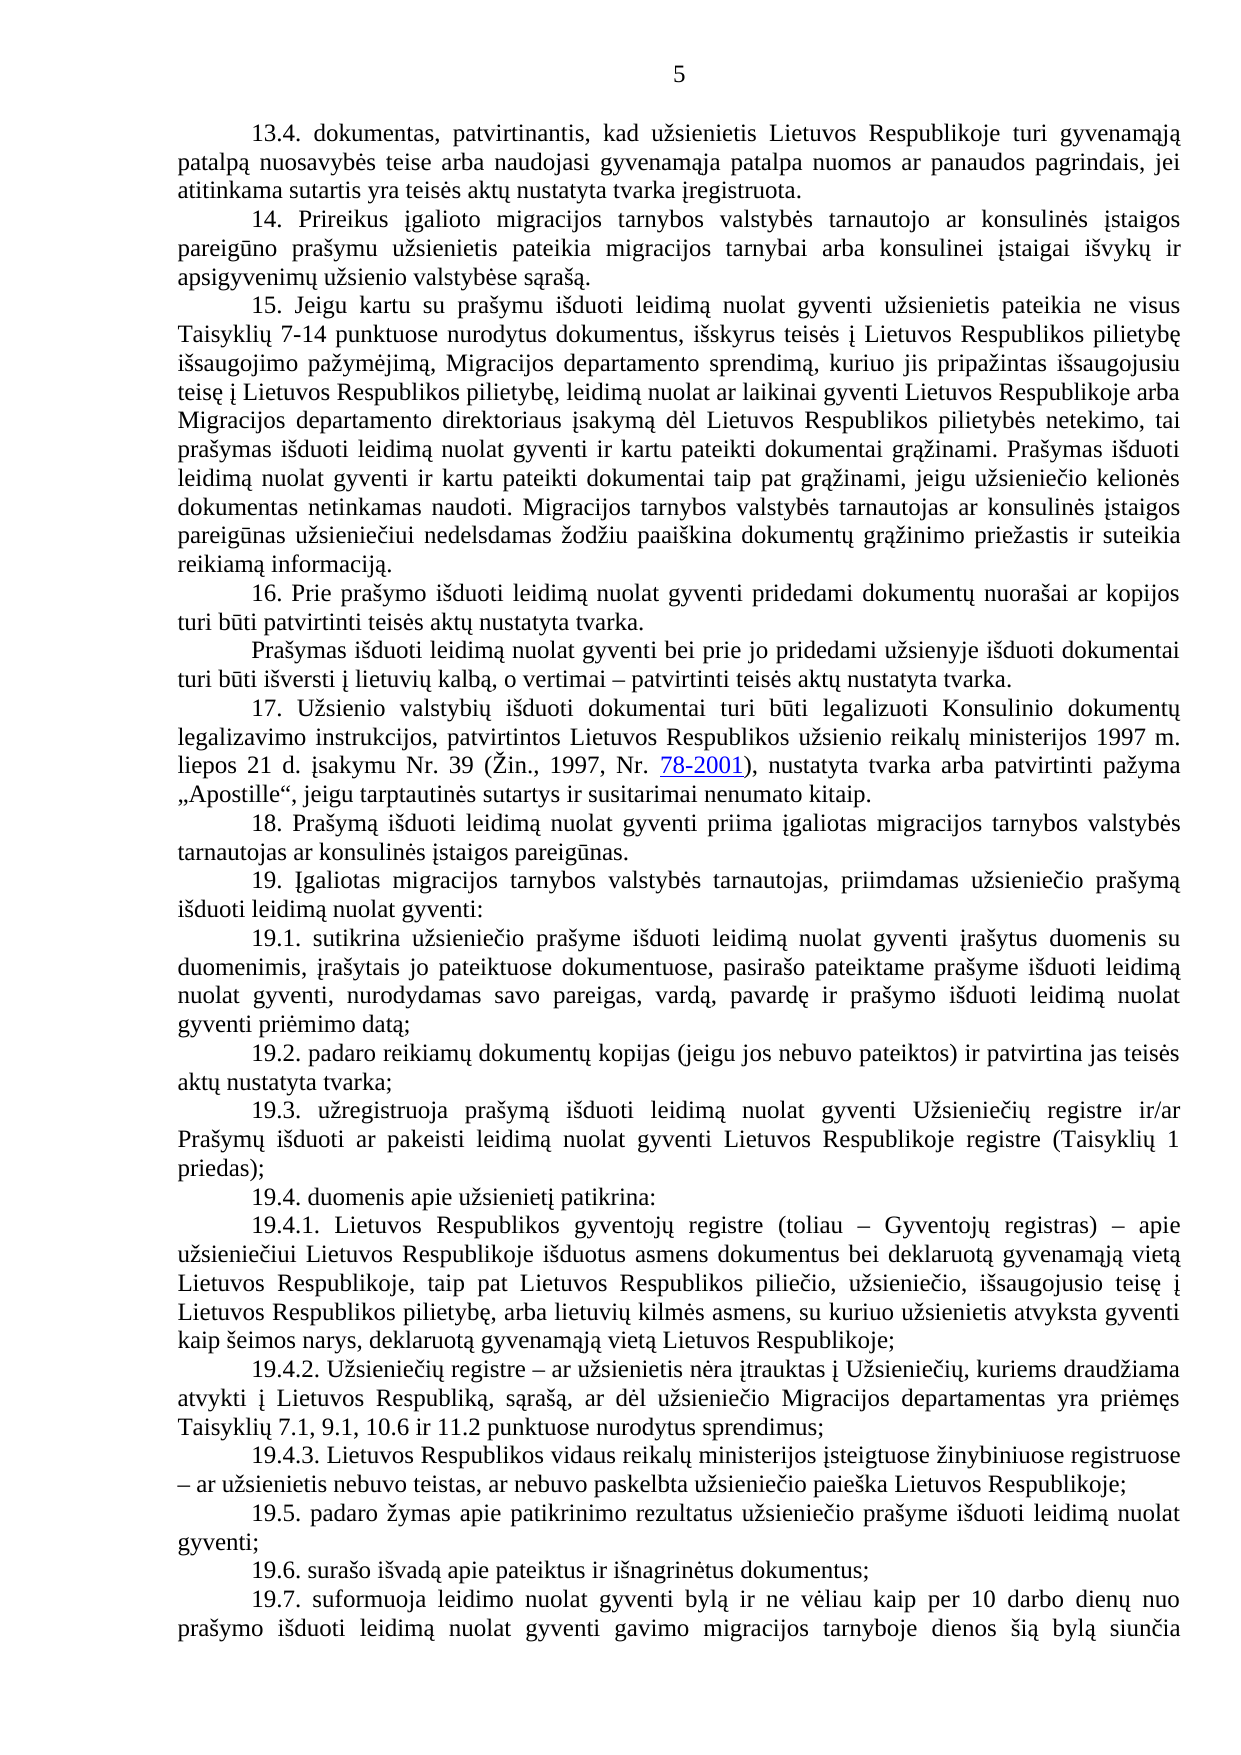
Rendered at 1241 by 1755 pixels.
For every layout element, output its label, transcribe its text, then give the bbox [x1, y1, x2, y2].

text 19.4. duomenis apie užsienietį patikrina: [177, 1182, 1181, 1211]
text 18. Prašymą išduoti leidimą nuolat gyventi priima įgaliotas migracijos tarnybos valstybės tarnautojas ar konsulinės įstaigos pareigūnas. [177, 808, 1181, 866]
text 13.4. dokumentas, patvirtinantis, kad užsienietis Lietuvos Respublikoje turi gyvenamąją patalpą nuosavybės teise arba naudojasi gyvenamąja patalpa nuomos ar panaudos pagrindais, jei atitinkama sutartis yra teisės aktų nustatyta tvarka įregistruota. [177, 118, 1181, 204]
text 19.2. padaro reikiamų dokumentų kopijas (jeigu jos nebuvo pateiktos) ir patvirtina jas teisės aktų nustatyta tvarka; [177, 1038, 1181, 1096]
text 14. Prireikus įgalioto migracijos tarnybos valstybės tarnautojo ar konsulinės įstaigos pareigūno prašymu užsienietis pateikia migracijos tarnybai arba konsulinei įstaigai išvykų ir apsigyvenimų užsienio valstybėse sąrašą. [177, 204, 1181, 291]
text 16. Prie prašymo išduoti leidimą nuolat gyventi pridedami dokumentų nuorašai ar kopijos turi būti patvirtinti teisės aktų nustatyta tvarka. [177, 578, 1181, 636]
text Prašymas išduoti leidimą nuolat gyventi bei prie jo pridedami užsienyje išduoti dokumentai turi būti išversti į lietuvių kalbą, o vertimai – patvirtinti teisės aktų nustatyta tvarka. [177, 636, 1181, 693]
text 19.7. suformuoja leidimo nuolat gyventi bylą ir ne vėliau kaip per 10 darbo dienų nuo prašymo išduoti leidimą nuolat gyventi gavimo migracijos tarnyboje dienos šią bylą siunčia [177, 1584, 1181, 1642]
text 17. Užsienio valstybių išduoti dokumentai turi būti legalizuoti Konsulinio dokumentų legalizavimo instrukcijos, patvirtintos Lietuvos Respublikos užsienio reikalų ministerijos 1997 m. liepos 21 d. įsakymu Nr. 39 (Žin., 1997, Nr. 78-2001), nustatyta tvarka arba patvirtinti pažyma „Apostille“, jeigu tarptautinės sutartys ir susitarimai nenumato kitaip. [177, 693, 1181, 808]
text 19.4.2. Užsieniečių registre – ar užsienietis nėra įtrauktas į Užsieniečių, kuriems draudžiama atvykti į Lietuvos Respubliką, sąrašą, ar dėl užsieniečio Migracijos departamentas yra priėmęs Taisyklių 7.1, 9.1, 10.6 ir 11.2 punktuose nurodytus sprendimus; [177, 1354, 1181, 1441]
text 19.6. surašo išvadą apie pateiktus ir išnagrinėtus dokumentus; [177, 1556, 1181, 1584]
text 19.3. užregistruoja prašymą išduoti leidimą nuolat gyventi Užsieniečių registre ir/ar Prašymų išduoti ar pakeisti leidimą nuolat gyventi Lietuvos Respublikoje registre (Taisyklių 1 priedas); [177, 1096, 1181, 1182]
text 19. Įgaliotas migracijos tarnybos valstybės tarnautojas, priimdamas užsieniečio prašymą išduoti leidimą nuolat gyventi: [177, 866, 1181, 923]
text 19.4.3. Lietuvos Respublikos vidaus reikalų ministerijos įsteigtuose žinybiniuose registruose – ar užsienietis nebuvo teistas, ar nebuvo paskelbta užsieniečio paieška Lietuvos Respublikoje; [177, 1441, 1181, 1498]
text 19.4.1. Lietuvos Respublikos gyventojų registre (toliau – Gyventojų registras) – apie užsieniečiui Lietuvos Respublikoje išduotus asmens dokumentus bei deklaruotą gyvenamąją vietą Lietuvos Respublikoje, taip pat Lietuvos Respublikos piliečio, užsieniečio, išsaugojusio teisę į Lietuvos Respublikos pilietybę, arba lietuvių kilmės asmens, su kuriuo užsienietis atvyksta gyventi kaip šeimos narys, deklaruotą gyvenamąją vietą Lietuvos Respublikoje; [177, 1211, 1181, 1354]
text 19.5. padaro žymas apie patikrinimo rezultatus užsieniečio prašyme išduoti leidimą nuolat gyventi; [177, 1498, 1181, 1556]
text 15. Jeigu kartu su prašymu išduoti leidimą nuolat gyventi užsienietis pateikia ne visus Taisyklių 7-14 punktuose nurodytus dokumentus, išskyrus teisės į Lietuvos Respublikos pilietybę išsaugojimo pažymėjimą, Migracijos departamento sprendimą, kuriuo jis pripažintas išsaugojusiu teisę į Lietuvos Respublikos pilietybę, leidimą nuolat ar laikinai gyventi Lietuvos Respublikoje arba Migracijos departamento direktoriaus įsakymą dėl Lietuvos Respublikos pilietybės netekimo, tai prašymas išduoti leidimą nuolat gyventi ir kartu pateikti dokumentai grąžinami. Prašymas išduoti leidimą nuolat gyventi ir kartu pateikti dokumentai taip pat grąžinami, jeigu užsieniečio kelionės dokumentas netinkamas naudoti. Migracijos tarnybos valstybės tarnautojas ar konsulinės įstaigos pareigūnas užsieniečiui nedelsdamas žodžiu paaiškina dokumentų grąžinimo priežastis ir suteikia reikiamą informaciją. [177, 291, 1181, 578]
text 19.1. sutikrina užsieniečio prašyme išduoti leidimą nuolat gyventi įrašytus duomenis su duomenimis, įrašytais jo pateiktuose dokumentuose, pasirašo pateiktame prašyme išduoti leidimą nuolat gyventi, nurodydamas savo pareigas, vardą, pavardę ir prašymo išduoti leidimą nuolat gyventi priėmimo datą; [177, 923, 1181, 1038]
